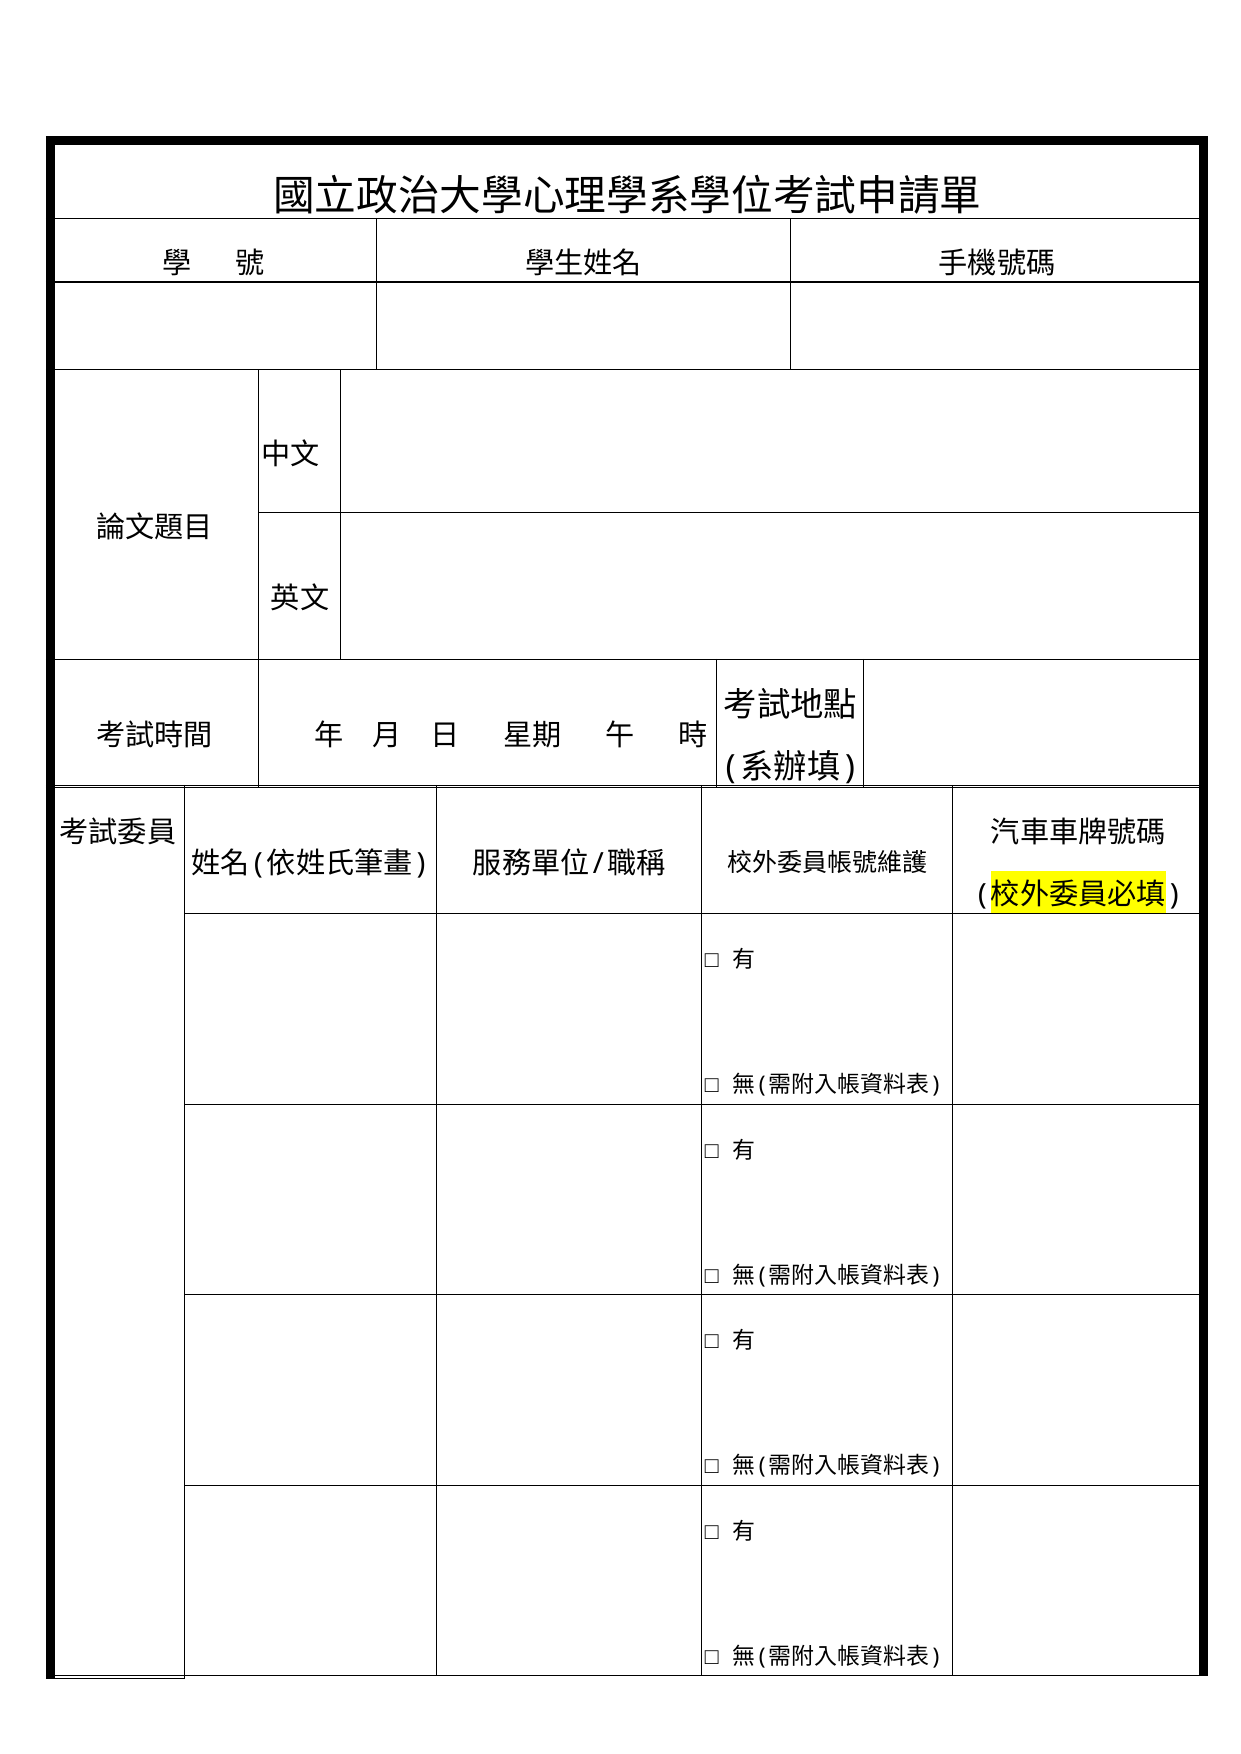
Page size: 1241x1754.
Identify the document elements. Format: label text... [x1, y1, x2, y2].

table_cell 英文 [259, 513, 340, 659]
table_cell □ 有 □ 無(需附入帳資料表) [702, 914, 952, 1103]
table_cell [185, 1486, 436, 1675]
table_cell □ 有 □ 無(需附入帳資料表) [702, 1295, 952, 1485]
table_cell [185, 1105, 436, 1294]
table_cell [341, 370, 1199, 512]
table_cell 校外委員帳號維護 [702, 788, 952, 913]
table_cell 考試時間 [55, 660, 258, 785]
table_cell 考試地點 (系辦填) [717, 660, 863, 785]
table_cell [437, 1486, 701, 1675]
table_cell [185, 1295, 436, 1485]
table_cell [341, 513, 1199, 659]
table_cell [55, 283, 376, 369]
table_cell [953, 1295, 1199, 1485]
table_cell [437, 1105, 701, 1294]
table_cell □ 有 □ 無(需附入帳資料表) [702, 1105, 952, 1294]
table_cell 學生姓名 [377, 219, 790, 281]
table_cell 年 月 日 星期 午 時 [259, 660, 716, 785]
table_cell 中文 [259, 370, 340, 512]
table_cell [791, 283, 1199, 369]
table_cell [864, 660, 1199, 785]
table_cell □ 有 □ 無(需附入帳資料表) [702, 1486, 952, 1675]
table_cell [953, 914, 1199, 1103]
table_cell 汽車車牌號碼 (校外委員必填) [953, 788, 1199, 913]
table_cell 手機號碼 [791, 219, 1199, 281]
table_cell 服務單位/職稱 [437, 788, 701, 913]
table_cell [437, 1295, 701, 1485]
table_cell [953, 1105, 1199, 1294]
table_cell 考試委員 [55, 788, 184, 1675]
table_cell 姓名(依姓氏筆畫) [185, 788, 436, 913]
table_cell 學 號 [55, 219, 376, 281]
table_cell [185, 914, 436, 1103]
table_cell [953, 1486, 1199, 1675]
table_header 國立政治大學心理學系學位考試申請單 [55, 145, 1199, 218]
table_cell [437, 914, 701, 1103]
table_cell [377, 283, 790, 369]
table_cell 論文題目 [55, 370, 258, 659]
